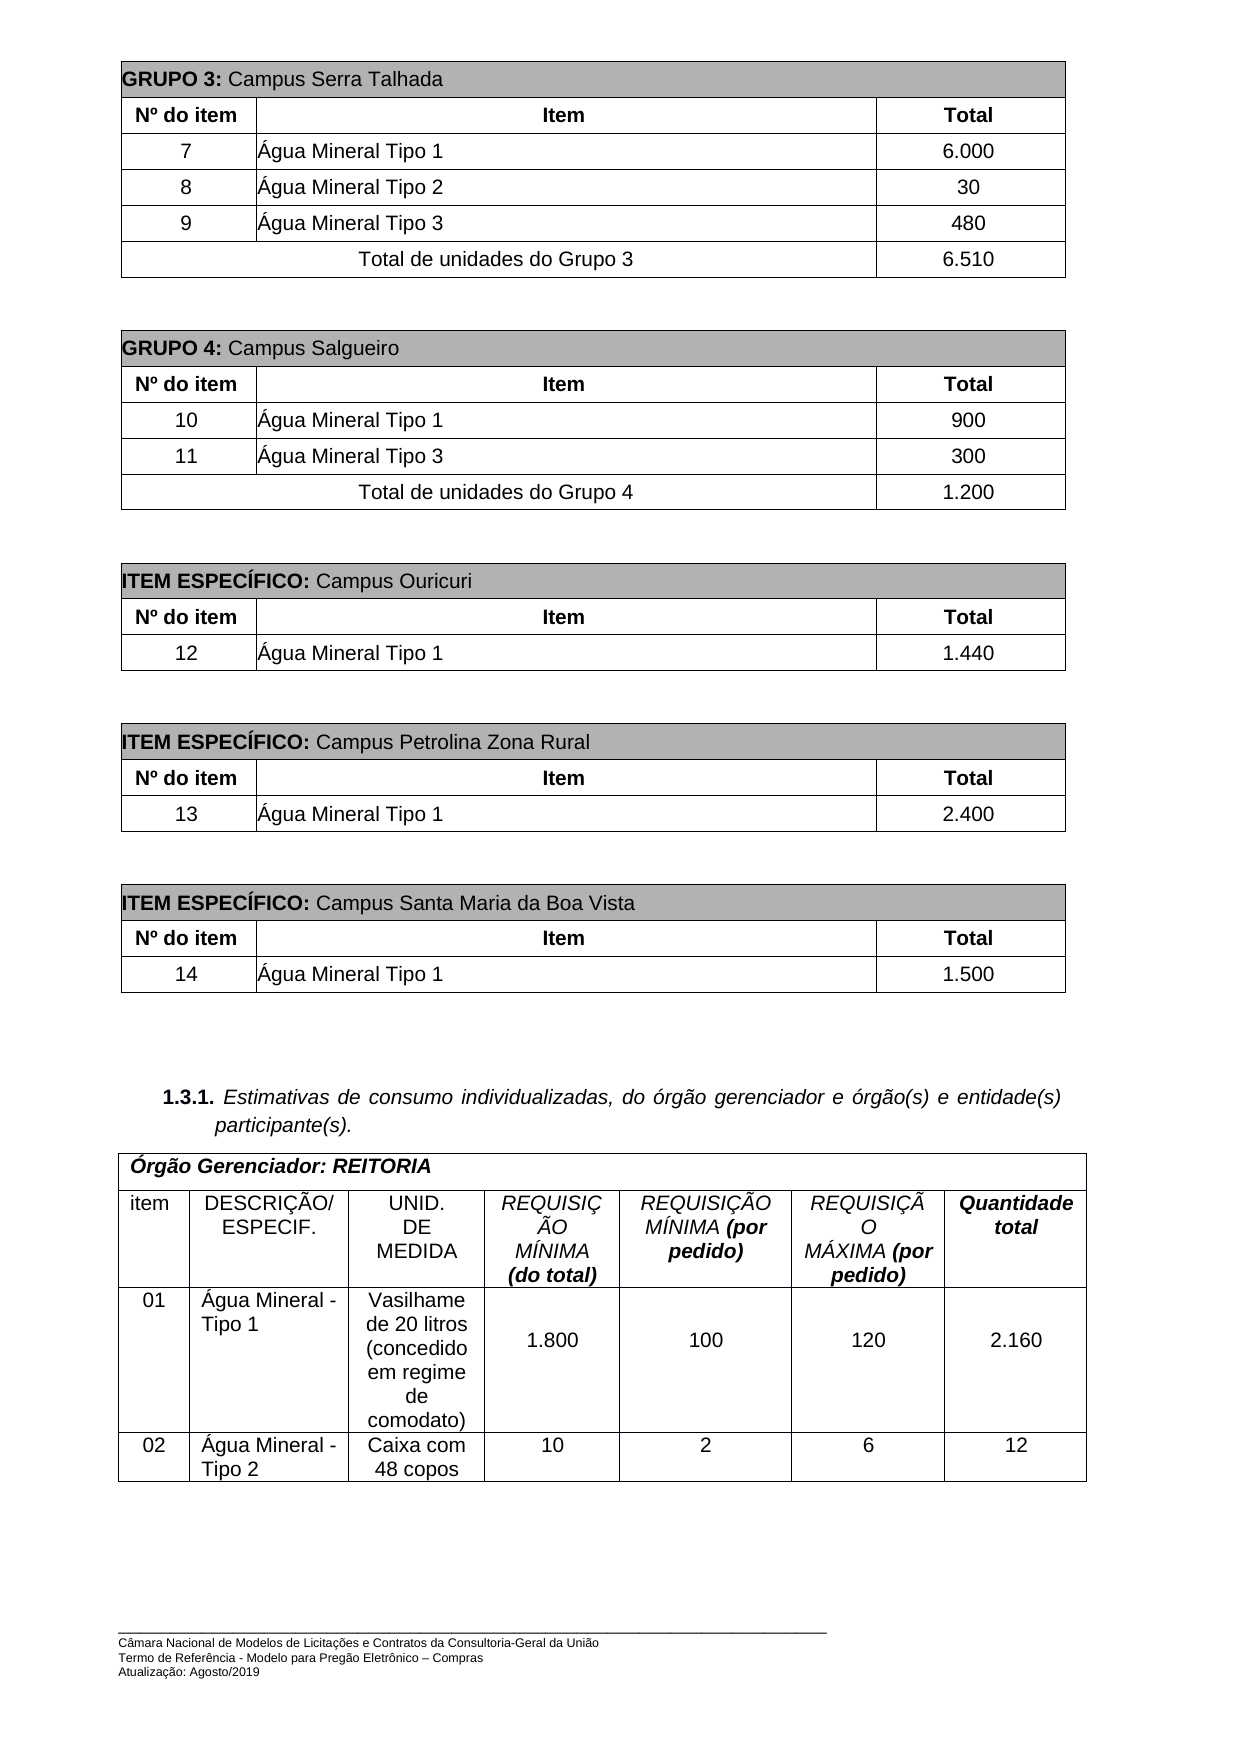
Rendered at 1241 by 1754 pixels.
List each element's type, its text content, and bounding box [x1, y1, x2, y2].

table_cell Água Mineral Tipo 1 [257, 635, 876, 670]
table_cell 13 [122, 796, 256, 831]
table_cell 1.440 [877, 635, 1065, 670]
table_cell 14 [122, 957, 256, 992]
table_cell Vasilhame de 20 litros (concedido em regime de comodato) [349, 1288, 484, 1432]
table_cell 12 [122, 635, 256, 670]
table_cell Total [877, 921, 1065, 956]
table_cell 300 [877, 439, 1065, 473]
table_cell 6.000 [877, 134, 1065, 169]
table_cell Água Mineral Tipo 1 [257, 403, 876, 437]
table_cell 01 [119, 1288, 189, 1432]
table_cell Quantidade total [945, 1191, 1086, 1287]
table_cell Água Mineral - Tipo 2 [190, 1433, 348, 1481]
table_cell Nº do item [122, 367, 256, 402]
table_cell Nº do item [122, 921, 256, 956]
table_cell 6 [792, 1433, 944, 1481]
table_cell 10 [122, 403, 256, 437]
table_cell Caixa com 48 copos [349, 1433, 484, 1481]
table_cell Água Mineral - Tipo 1 [190, 1288, 348, 1432]
table_cell 8 [122, 170, 256, 205]
table_cell item [119, 1191, 189, 1287]
table_cell REQUISIÇÃO MÍNIMA (do total) [485, 1191, 619, 1287]
table_cell 2 [620, 1433, 791, 1481]
table_cell 1.500 [877, 957, 1065, 992]
table_cell Nº do item [122, 599, 256, 634]
table_cell 120 [792, 1288, 944, 1432]
table_cell 11 [122, 439, 256, 473]
table_cell Item [257, 760, 876, 795]
table_cell 9 [122, 206, 256, 241]
table_cell Nº do item [122, 760, 256, 795]
table_cell Água Mineral Tipo 2 [257, 170, 876, 205]
table_cell 480 [877, 206, 1065, 241]
table_cell UNID. DE MEDIDA [349, 1191, 484, 1287]
table_cell Água Mineral Tipo 3 [257, 439, 876, 473]
table_header Órgão Gerenciador: REITORIA [119, 1154, 1086, 1190]
table_cell REQUISIÇÃO MÁXIMA (por pedido) [792, 1191, 944, 1287]
table_cell 12 [945, 1433, 1086, 1481]
table_cell DESCRIÇÃO/ ESPECIF. [190, 1191, 348, 1287]
table_cell REQUISIÇÃO MÍNIMA (por pedido) [620, 1191, 791, 1287]
table_cell Total [877, 760, 1065, 795]
table_header ITEM ESPECÍFICO: Campus Santa Maria da Boa Vista [122, 885, 1065, 920]
table_cell Água Mineral Tipo 1 [257, 957, 876, 992]
table_cell 02 [119, 1433, 189, 1481]
table_cell Total de unidades do Grupo 3 [122, 242, 876, 277]
table_cell Água Mineral Tipo 1 [257, 134, 876, 169]
table_cell 900 [877, 403, 1065, 437]
table_cell Total [877, 599, 1065, 634]
table_cell 1.200 [877, 475, 1065, 509]
table_cell Água Mineral Tipo 1 [257, 796, 876, 831]
table_cell 1.800 [485, 1288, 619, 1432]
table_cell Item [257, 367, 876, 402]
table_cell 100 [620, 1288, 791, 1432]
table_header ITEM ESPECÍFICO: Campus Ouricuri [122, 564, 1065, 598]
table_header GRUPO 4: Campus Salgueiro [122, 331, 1065, 366]
table_cell 30 [877, 170, 1065, 205]
table_cell Nº do item [122, 98, 256, 133]
table_cell Item [257, 98, 876, 133]
table_cell Total [877, 367, 1065, 402]
table_header GRUPO 3: Campus Serra Talhada [122, 62, 1065, 97]
table_cell 7 [122, 134, 256, 169]
table_cell 6.510 [877, 242, 1065, 277]
table_cell Total de unidades do Grupo 4 [122, 475, 876, 509]
table_cell 2.160 [945, 1288, 1086, 1432]
table_cell 10 [485, 1433, 619, 1481]
table_header ITEM ESPECÍFICO: Campus Petrolina Zona Rural [122, 724, 1065, 759]
table_cell Total [877, 98, 1065, 133]
table_cell 2.400 [877, 796, 1065, 831]
list Estimativas de consumo individualizadas, do órgão gerenciador e órgão(s) e entidade(s) participante(s). [162, 1085, 1063, 1136]
table_cell Item [257, 921, 876, 956]
table_cell Água Mineral Tipo 3 [257, 206, 876, 241]
table_cell Item [257, 599, 876, 634]
